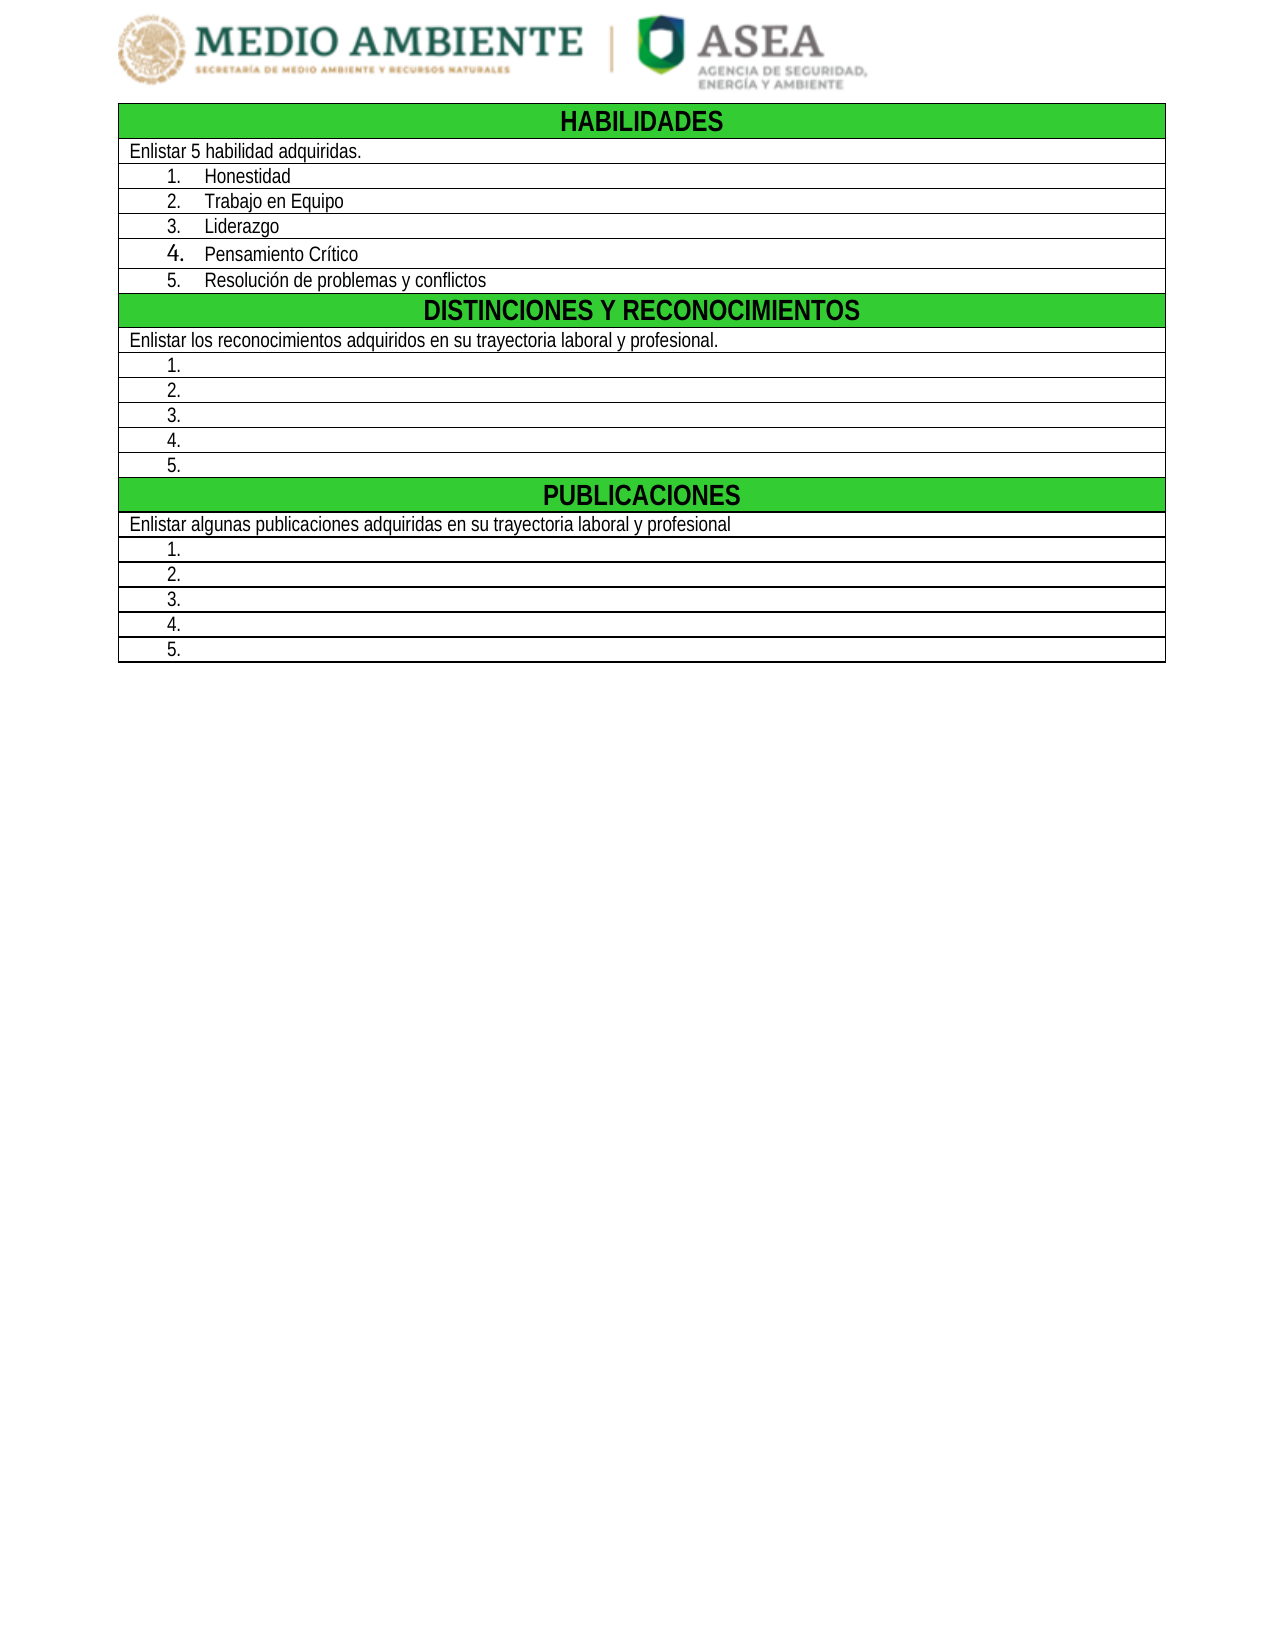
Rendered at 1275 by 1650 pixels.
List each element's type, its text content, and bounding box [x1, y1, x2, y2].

table_cell Enlistar 5 habilidad adquiridas. [119, 139, 1165, 163]
table_cell Enlistar algunas publicaciones adquiridas en su trayectoria laboral y profesional [119, 513, 1165, 536]
table_cell [119, 588, 1165, 611]
table_cell HABILIDADES [119, 104, 1165, 138]
table_cell DISTINCIONES Y RECONOCIMIENTOS [119, 294, 1165, 327]
table_cell [119, 453, 1165, 477]
table_cell Trabajo en Equipo [119, 189, 1165, 213]
table_cell [119, 428, 1165, 452]
table_cell [119, 638, 1165, 661]
table_cell [119, 403, 1165, 427]
table_cell [119, 563, 1165, 586]
table_cell Enlistar los reconocimientos adquiridos en su trayectoria laboral y profesional. [119, 328, 1165, 352]
table_cell [119, 378, 1165, 402]
table_cell [119, 538, 1165, 561]
table_cell Pensamiento Crítico [119, 239, 1165, 267]
table_cell Liderazgo [119, 214, 1165, 238]
table_cell Resolución de problemas y conflictos [119, 269, 1165, 292]
table_cell Honestidad [119, 164, 1165, 188]
table_cell PUBLICACIONES [119, 478, 1165, 511]
table_cell [119, 613, 1165, 636]
table_cell [119, 353, 1165, 377]
